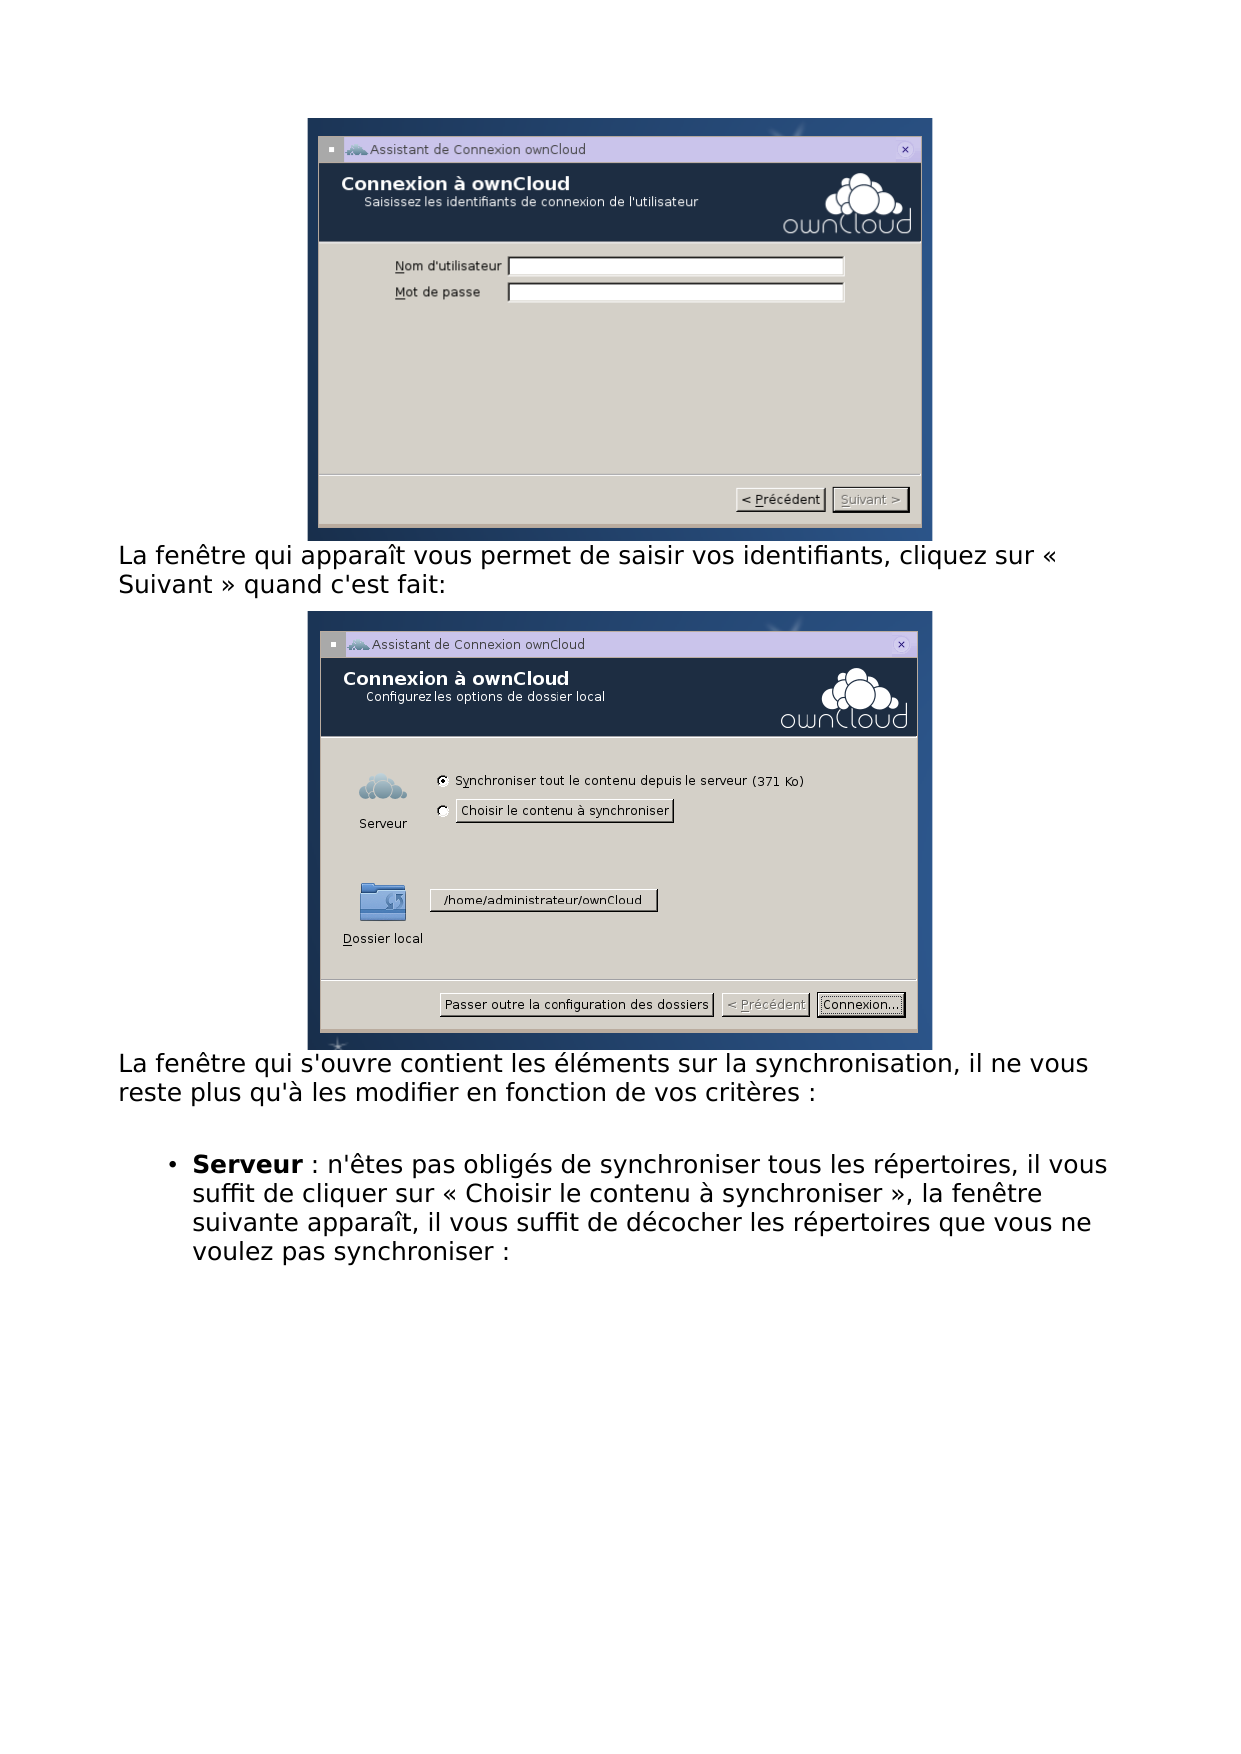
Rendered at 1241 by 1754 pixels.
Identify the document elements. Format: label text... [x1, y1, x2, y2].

text La fenêtre qui apparaît vous permet de saisir vos identifiants, cliquez sur « Suivant » quand c'est fait: [118, 118, 1122, 599]
text La fenêtre qui s'ouvre contient les éléments sur la synchronisation, il ne vous reste plus qu'à les modifier en fonction de vos critères : [118, 612, 1122, 1108]
picture [307, 118, 933, 541]
list Serveur : n'êtes pas obligés de synchroniser tous les répertoires, il vous suffit de cliquer sur « Choisir le contenu à synchroniser », la fenêtre suivante apparaît, il vous suffit de décocher les répertoires que vous ne voulez pas synchroniser : [177, 1150, 1122, 1266]
picture [307, 611, 933, 1050]
